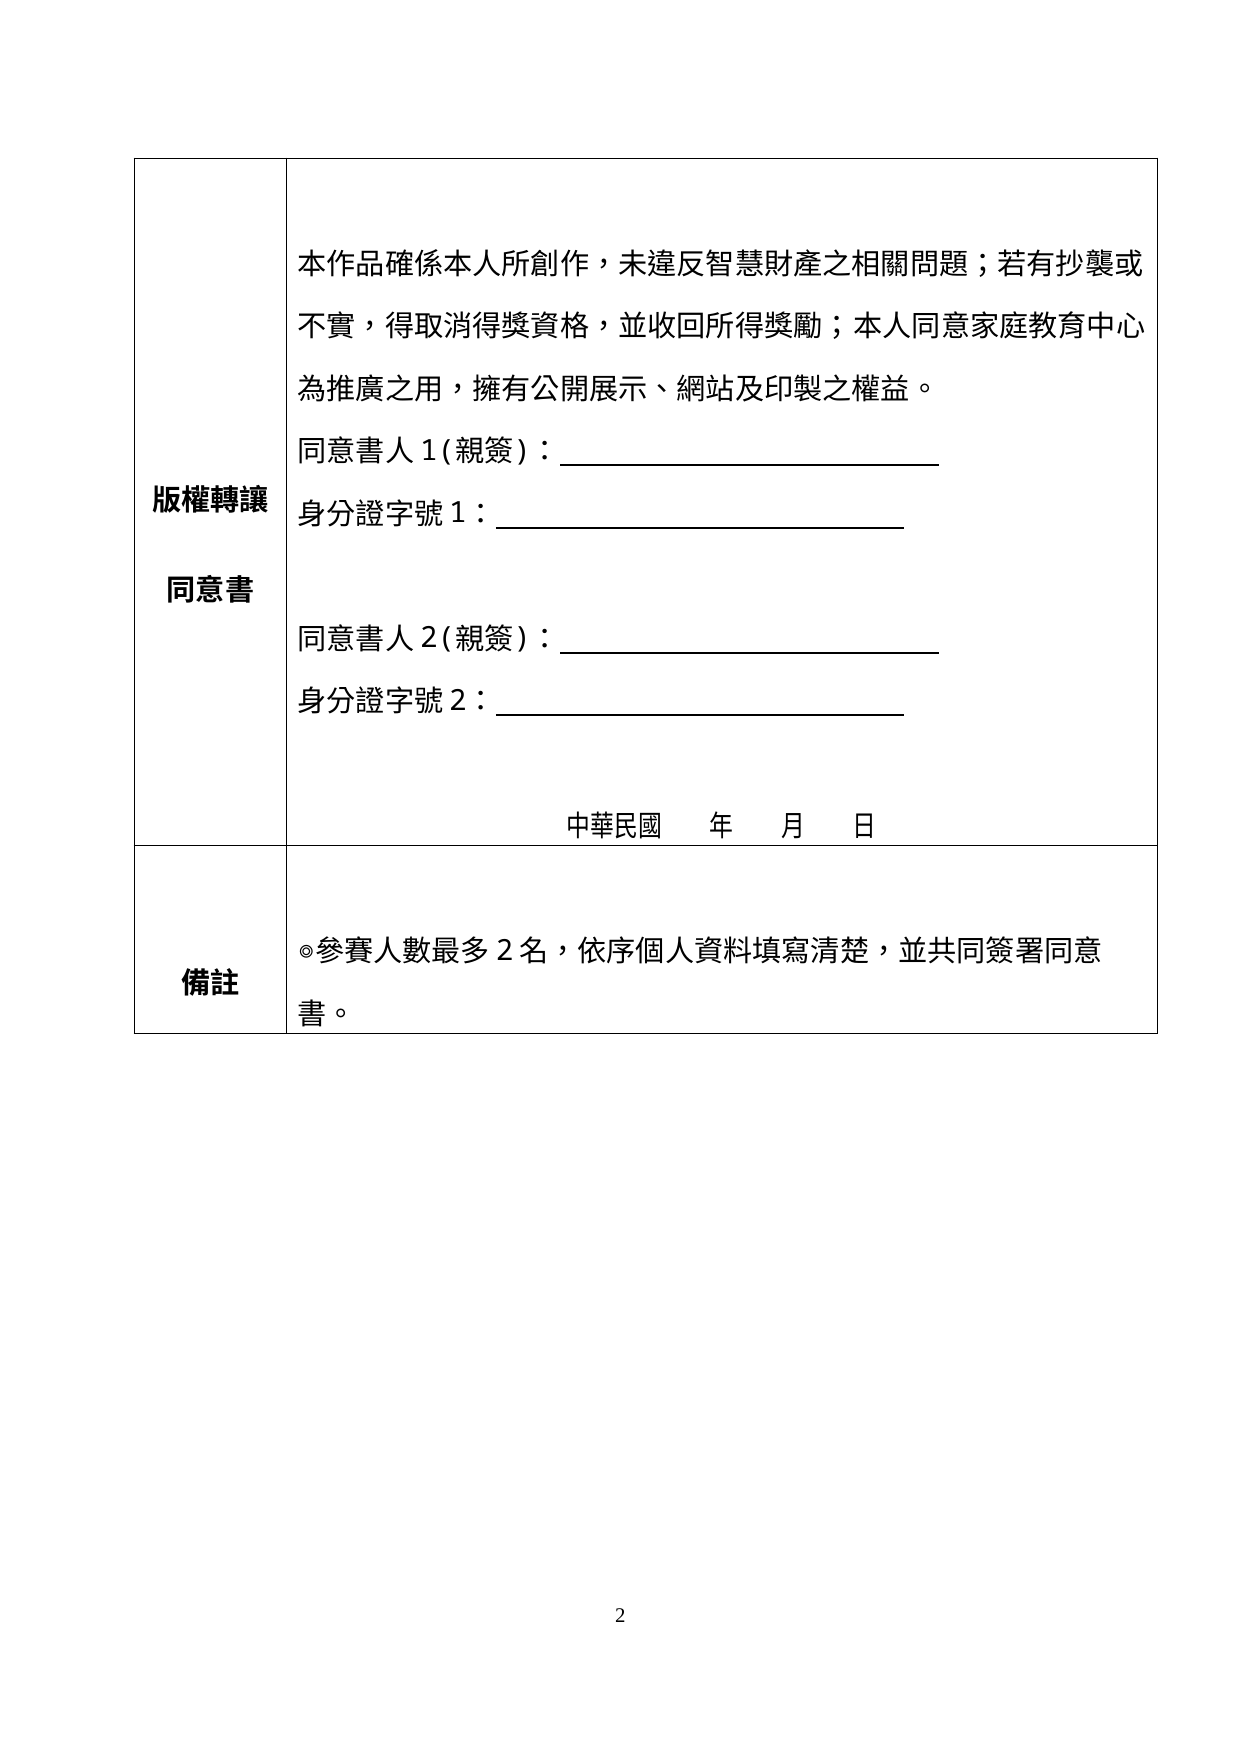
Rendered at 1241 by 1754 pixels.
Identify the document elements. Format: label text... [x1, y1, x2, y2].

table_cell 本作品確係本人所創作，未違反智慧財產之相關問題；若有抄襲或不實，得取消得獎資格，並收回所得獎勵；本人同意家庭教育中心為推廣之用，擁有公開展示、網站及印製之權益。 同意書人1(親簽)： 身分證字號1： 同意書人2(親簽)： 身分證字號2： 中華民國 年 月 日 [287, 159, 1157, 845]
table_cell ◎參賽人數最多2名，依序個人資料填寫清楚，並共同簽署同意書。 [287, 846, 1157, 1032]
table_cell 備註 [135, 846, 286, 1032]
table_cell 版權轉讓 同意書 [135, 159, 286, 845]
